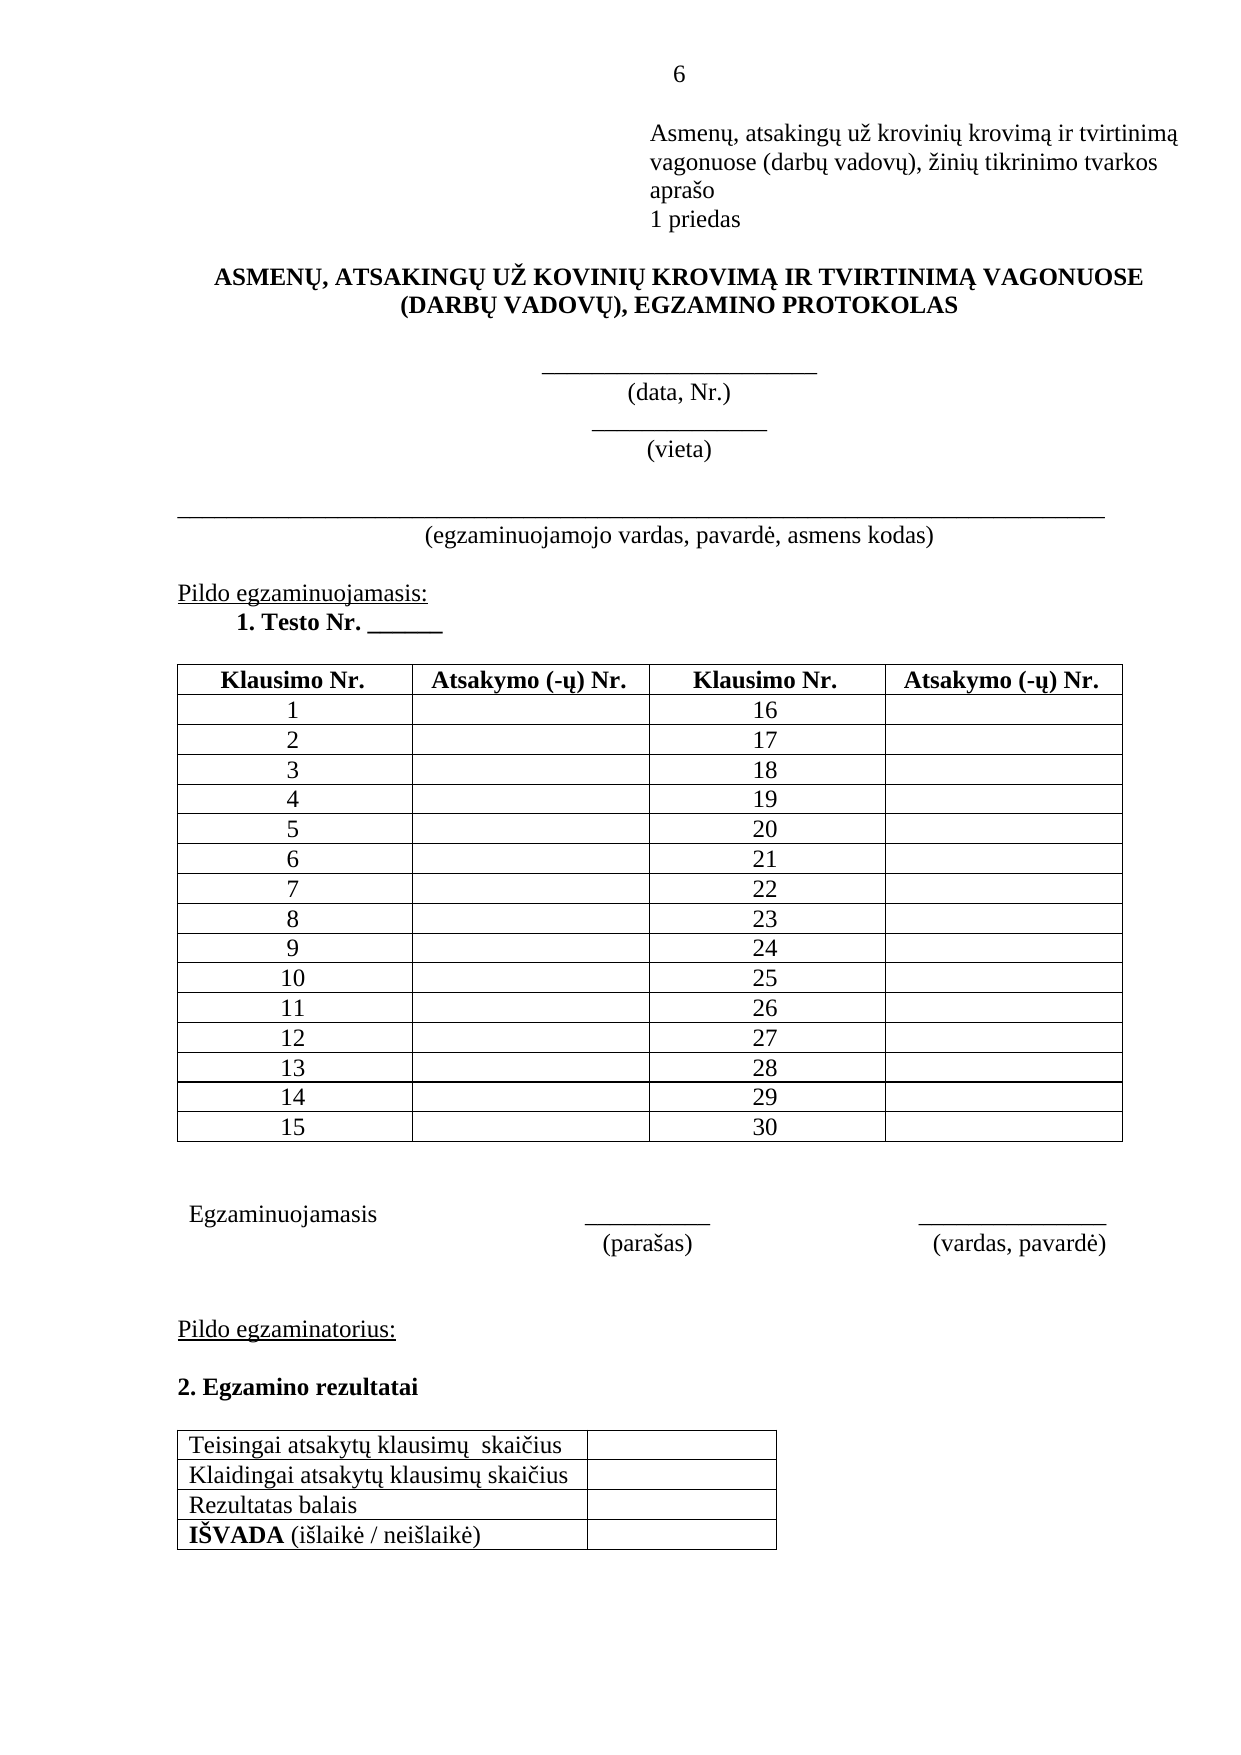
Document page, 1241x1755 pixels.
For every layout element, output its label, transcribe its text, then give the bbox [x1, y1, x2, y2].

table_header Teisingai atsakytų klausimų skaičius [178, 1431, 587, 1459]
table_cell 4 [178, 785, 412, 813]
table_cell [886, 993, 1122, 1022]
table_cell [886, 1053, 1122, 1081]
table_cell 2 [178, 725, 412, 754]
table_cell [413, 993, 649, 1022]
table_cell 11 [178, 993, 412, 1022]
table_cell 21 [650, 844, 885, 873]
text ______________________ [177, 348, 1181, 377]
text _ [177, 492, 1181, 521]
table_cell [413, 874, 649, 903]
table_cell [886, 755, 1122, 783]
table_cell [413, 725, 649, 754]
table_cell 6 [178, 844, 412, 873]
table_cell [886, 1023, 1122, 1052]
table_cell 14 [178, 1083, 412, 1111]
table_cell 3 [178, 755, 412, 783]
text (vieta) [177, 434, 1181, 463]
table_cell 23 [650, 904, 885, 932]
table_cell [886, 814, 1122, 843]
table_cell [413, 785, 649, 813]
table_cell 9 [178, 934, 412, 962]
table_cell [413, 1083, 649, 1111]
table_cell [413, 904, 649, 932]
table_cell [413, 755, 649, 783]
table_cell 19 [650, 785, 885, 813]
text Pildo egzaminuojamasis: [177, 578, 1181, 607]
table_cell 17 [650, 725, 885, 754]
table_cell 30 [650, 1112, 885, 1141]
table_cell [413, 1112, 649, 1141]
table_cell [588, 1460, 776, 1489]
table_cell 13 [178, 1053, 412, 1081]
table_cell 10 [178, 963, 412, 992]
table_cell [886, 695, 1122, 724]
table_cell [886, 934, 1122, 962]
table_cell 5 [178, 814, 412, 843]
table_header Atsakymo (-ų) Nr. [886, 665, 1122, 694]
table_cell [413, 1053, 649, 1081]
table_cell [413, 963, 649, 992]
text 1. Testo Nr. ______ [177, 607, 1181, 636]
table_cell [886, 785, 1122, 813]
table_cell [886, 1083, 1122, 1111]
table_cell [886, 725, 1122, 754]
table_cell [886, 904, 1122, 932]
text (data, Nr.) [177, 377, 1181, 406]
table_cell [886, 1112, 1122, 1141]
table_cell [413, 1023, 649, 1052]
table_cell [413, 934, 649, 962]
table_cell Rezultatas balais [178, 1490, 587, 1519]
table_cell 15 [178, 1112, 412, 1141]
table_cell [413, 844, 649, 873]
table_cell [413, 695, 649, 724]
table_cell [886, 963, 1122, 992]
table_cell [588, 1520, 776, 1549]
table_cell 18 [650, 755, 885, 783]
table_cell 22 [650, 874, 885, 903]
table_cell 16 [650, 695, 885, 724]
table_cell 24 [650, 934, 885, 962]
table_cell 27 [650, 1023, 885, 1052]
table_header Atsakymo (-ų) Nr. [413, 665, 649, 694]
text ASMENŲ, ATSAKINGŲ UŽ KOVINIŲ KROVIMĄ IR TVIRTINIMĄ VAGONUOSE (DARBŲ VADOVŲ), EGZAMINO PROTOKOLAS [177, 262, 1181, 319]
table_cell 1 [178, 695, 412, 724]
text Asmenų, atsakingų už krovinių krovimą ir tvirtinimą vagonuose (darbų vadovų), žinių tikrinimo tvarkos aprašo [649, 118, 1181, 204]
text (egzaminuojamojo vardas, pavardė, asmens kodas) [177, 521, 1181, 549]
table_header Egzaminuojamasis [177, 1200, 493, 1257]
table_cell 29 [650, 1083, 885, 1111]
table_cell Klaidingai atsakytų klausimų skaičius [178, 1460, 587, 1489]
table_cell 7 [178, 874, 412, 903]
table_cell 8 [178, 904, 412, 932]
text 1 priedas [649, 204, 1181, 233]
table_cell [413, 814, 649, 843]
table_cell [886, 874, 1122, 903]
text Pildo egzaminatorius: [177, 1314, 1177, 1343]
table_header _______________ (vardas, pavardė) [806, 1200, 1122, 1257]
table_header __________ (parašas) [494, 1200, 806, 1257]
table_cell [886, 844, 1122, 873]
table_cell 28 [650, 1053, 885, 1081]
table_header Klausimo Nr. [178, 665, 412, 694]
table_cell 25 [650, 963, 885, 992]
table_cell [588, 1490, 776, 1519]
text 2. Egzamino rezultatai [177, 1372, 1177, 1401]
text ______________ [177, 406, 1181, 434]
table_cell 26 [650, 993, 885, 1022]
table_header Klausimo Nr. [650, 665, 885, 694]
table_header [588, 1431, 776, 1459]
table_cell 12 [178, 1023, 412, 1052]
table_cell 20 [650, 814, 885, 843]
table_cell IŠVADA (išlaikė / neišlaikė) [178, 1520, 587, 1549]
